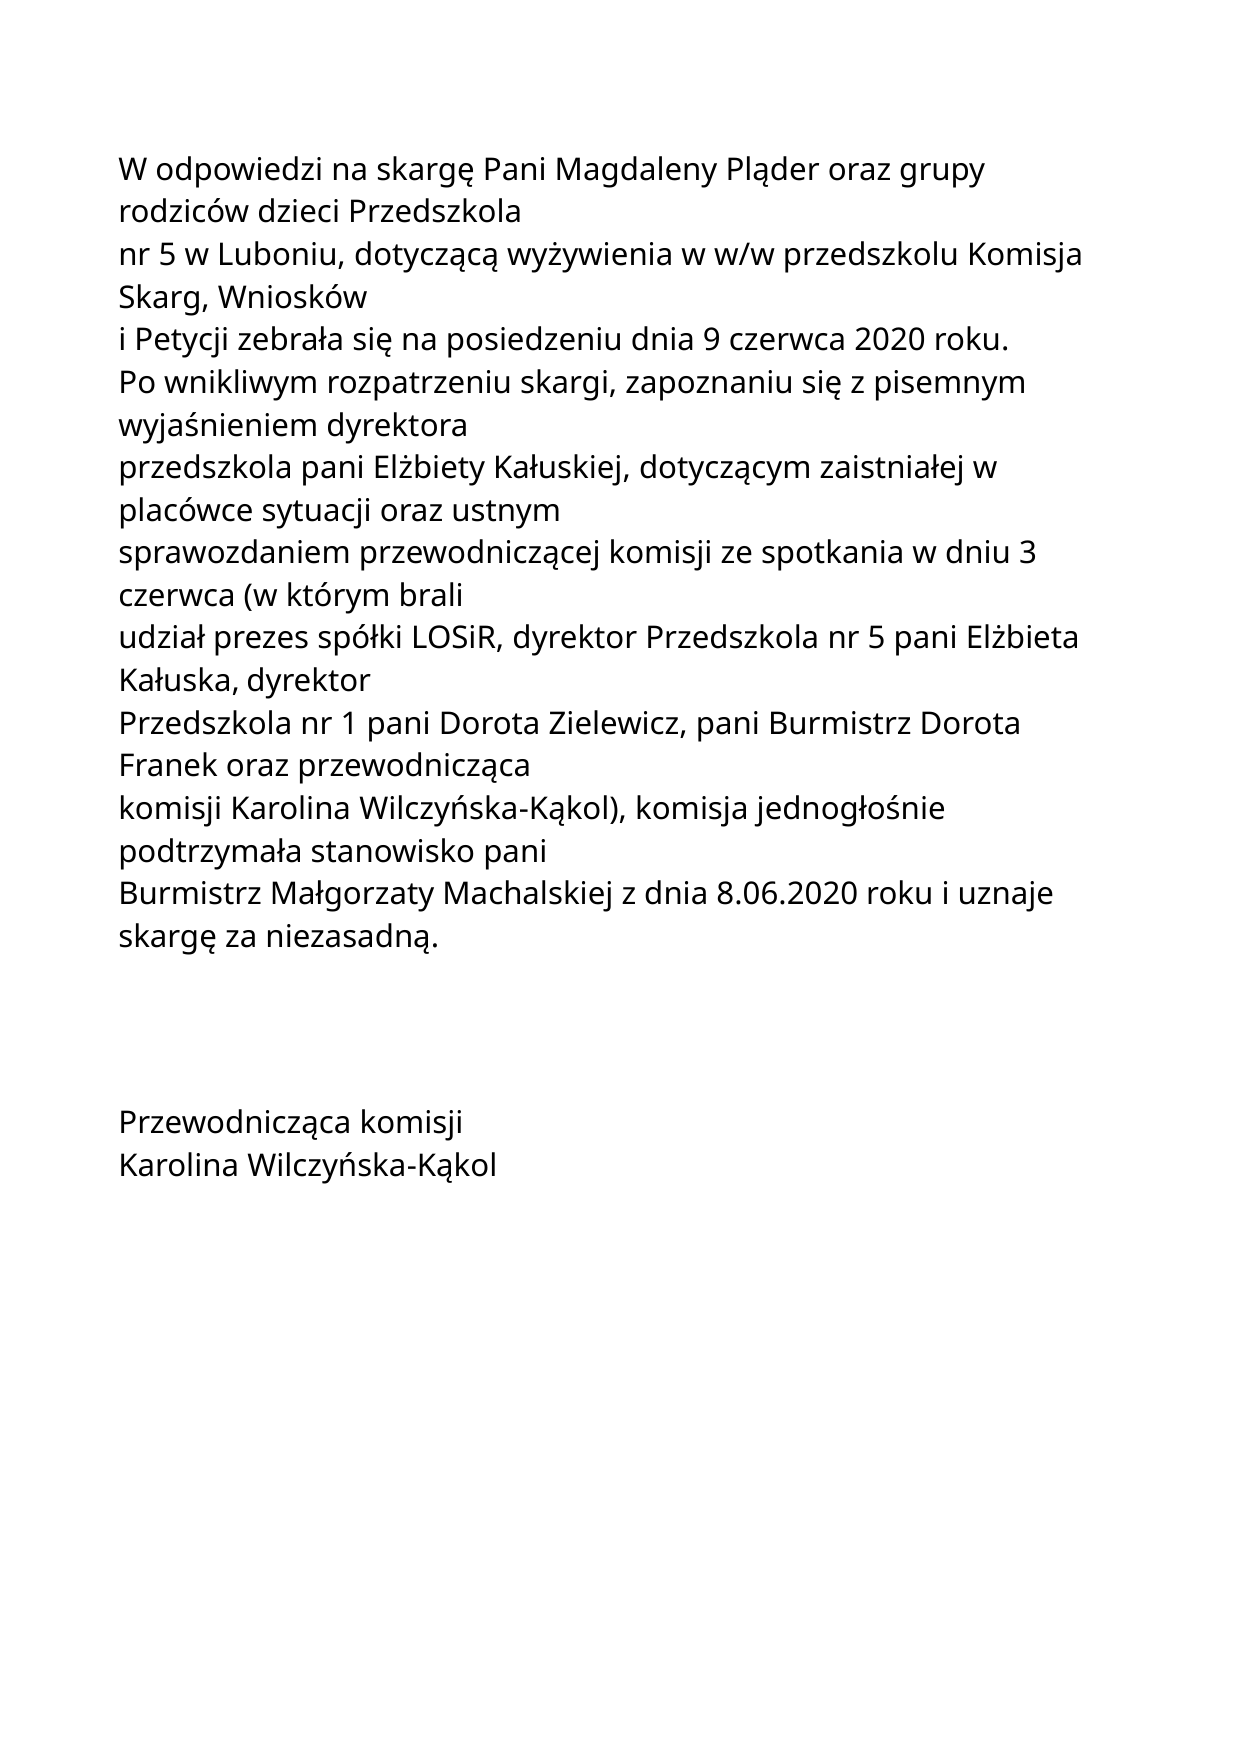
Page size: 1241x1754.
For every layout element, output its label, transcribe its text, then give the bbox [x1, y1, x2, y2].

text W odpowiedzi na skargę Pani Magdaleny Pląder oraz grupy rodziców dzieci Przedszkola nr 5 w Luboniu, dotyczącą wyżywienia w w/w przedszkolu Komisja Skarg, Wniosków i Petycji zebrała się na posiedzeniu dnia 9 czerwca 2020 roku. Po wnikliwym rozpatrzeniu skargi, zapoznaniu się z pisemnym wyjaśnieniem dyrektora przedszkola pani Elżbiety Kałuskiej, dotyczącym zaistniałej w placówce sytuacji oraz ustnym sprawozdaniem przewodniczącej komisji ze spotkania w dniu 3 czerwca (w którym brali udział prezes spółki LOSiR, dyrektor Przedszkola nr 5 pani Elżbieta Kałuska, dyrektor Przedszkola nr 1 pani Dorota Zielewicz, pani Burmistrz Dorota Franek oraz przewodnicząca komisji Karolina Wilczyńska-Kąkol), komisja jednogłośnie podtrzymała stanowisko pani Burmistrz Małgorzaty Machalskiej z dnia 8.06.2020 roku i uznaje skargę za niezasadną. Przewodnicząca komisji Karolina Wilczyńska-Kąkol [118, 118, 1122, 1185]
